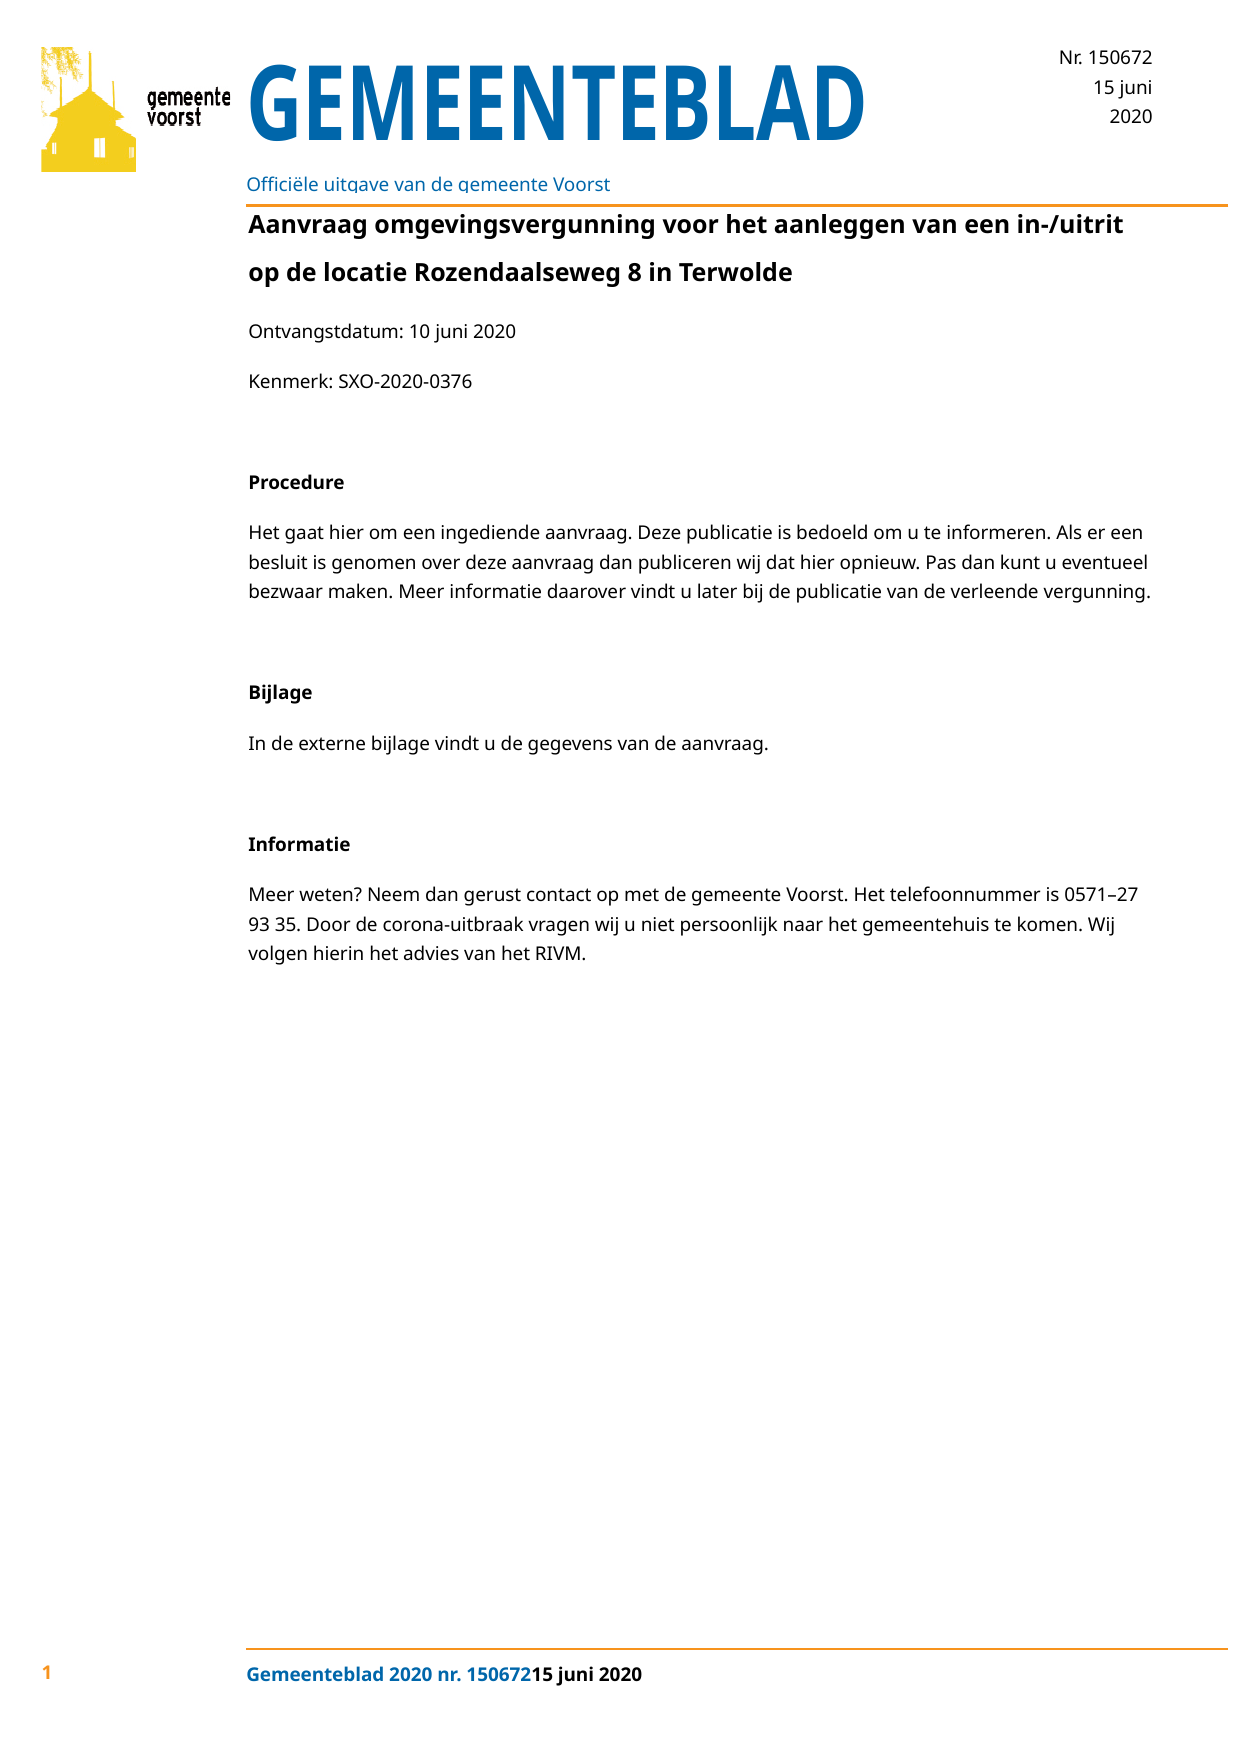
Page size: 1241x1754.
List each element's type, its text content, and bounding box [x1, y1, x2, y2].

text Bijlage [248, 679, 1152, 705]
text Aanvraag omgevingsvergunning voor het aanleggen van een in-/uitrit op de locatie Rozendaalseweg 8 in Terwolde [248, 207, 1152, 288]
text Informatie [248, 831, 1152, 857]
text Meer weten? Neem dan gerust contact op met de gemeente Voorst. Het telefoonnummer is 0571–27 93 35. Door de corona-uitbraak vragen wij u niet persoonlijk naar het gemeentehuis te komen. Wij volgen hierin het advies van het RIVM. [248, 881, 1152, 966]
text Kenmerk: SXO-2020-0376 [248, 368, 1152, 394]
text In de externe bijlage vindt u de gegevens van de aanvraag. [248, 730, 1152, 756]
picture [41, 47, 231, 172]
text Procedure [248, 469, 1152, 495]
text Het gaat hier om een ingediende aanvraag. Deze publicatie is bedoeld om u te informeren. Als er een besluit is genomen over deze aanvraag dan publiceren wij dat hier opnieuw. Pas dan kunt u eventueel bezwaar maken. Meer informatie daarover vindt u later bij de publicatie van de verleende vergunning. [248, 519, 1152, 604]
text Ontvangstdatum: 10 juni 2020 [248, 318, 1152, 344]
